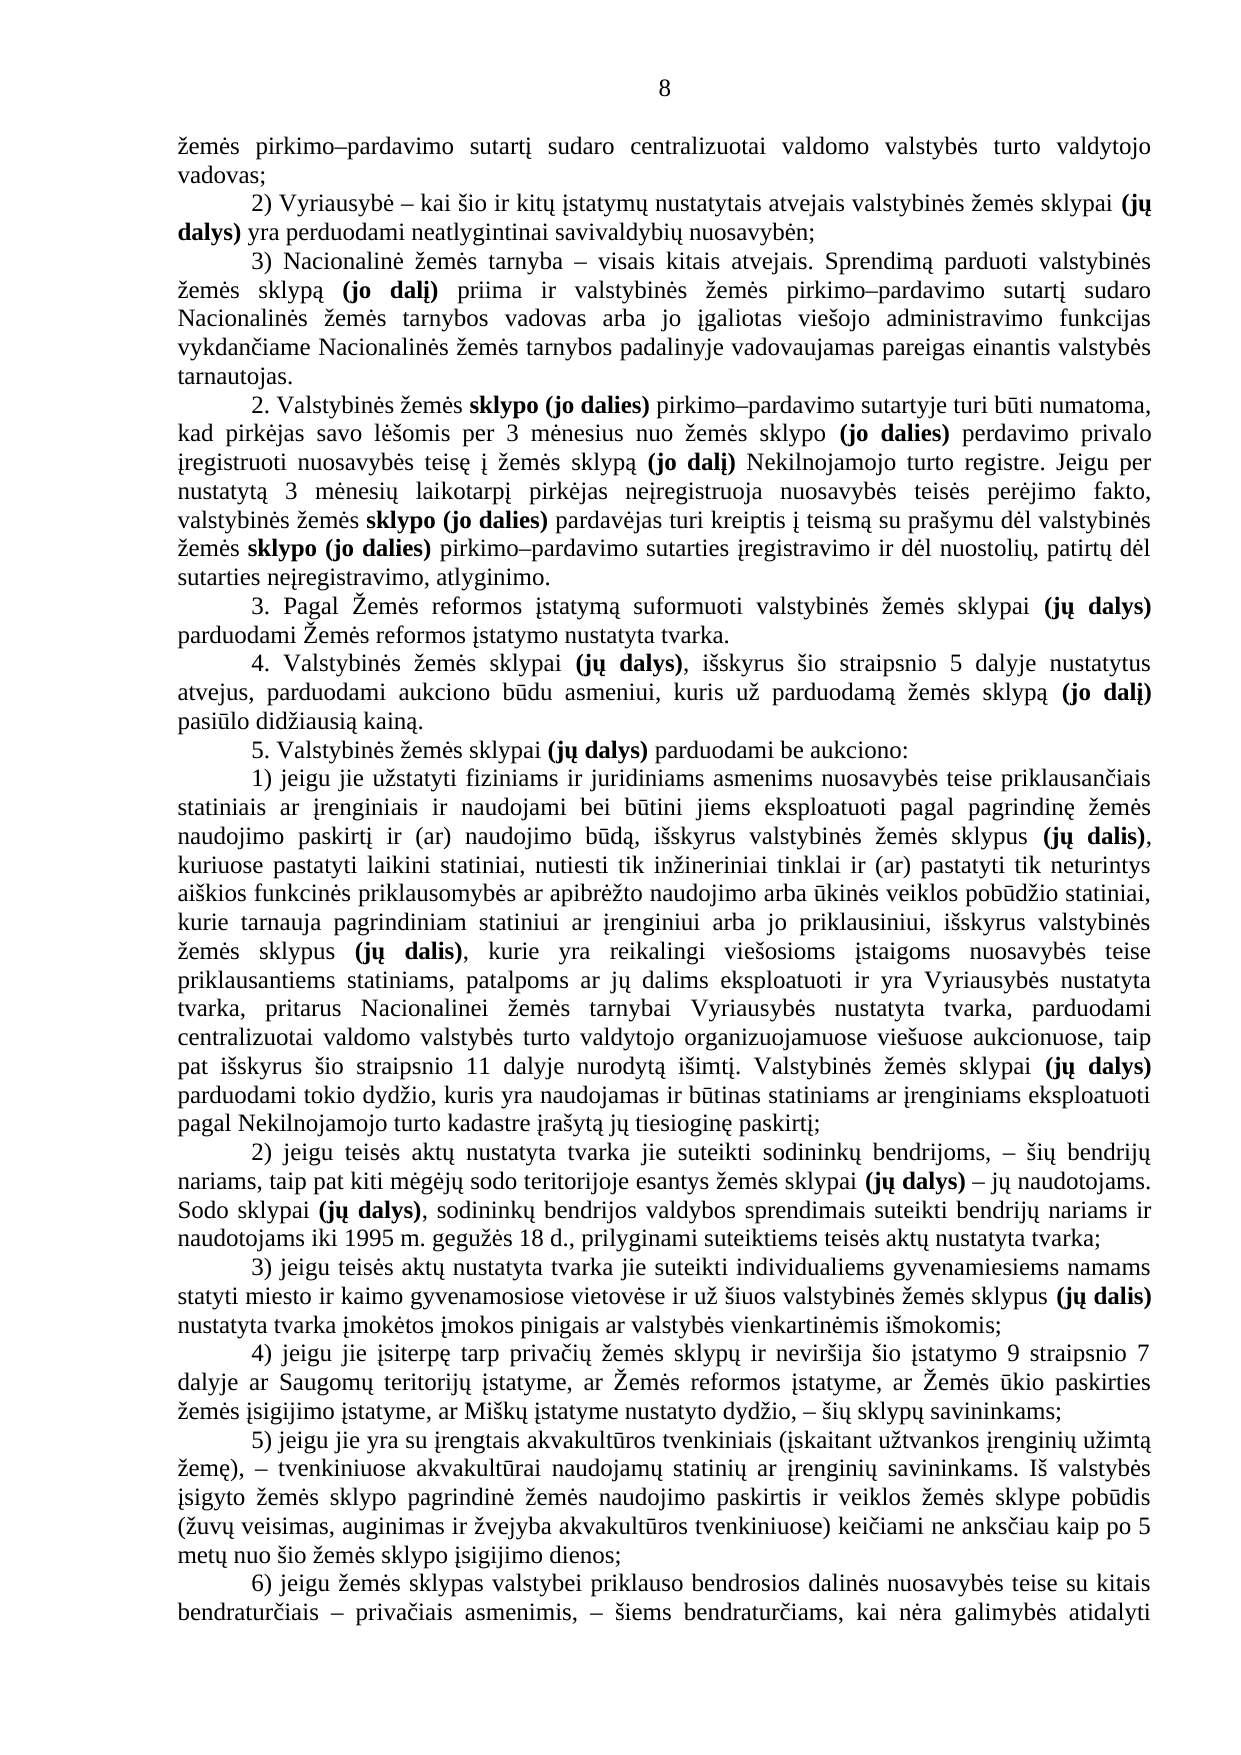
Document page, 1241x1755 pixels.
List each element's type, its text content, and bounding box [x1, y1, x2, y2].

text 2) Vyriausybė – kai šio ir kitų įstatymų nustatytais atvejais valstybinės žemės sklypai (jų dalys) yra perduodami neatlygintinai savivaldybių nuosavybėn; [177, 188, 1152, 246]
text 3) Nacionalinė žemės tarnyba – visais kitais atvejais. Sprendimą parduoti valstybinės žemės sklypą (jo dalį) priima ir valstybinės žemės pirkimo–pardavimo sutartį sudaro Nacionalinės žemės tarnybos vadovas arba jo įgaliotas viešojo administravimo funkcijas vykdančiame Nacionalinės žemės tarnybos padalinyje vadovaujamas pareigas einantis valstybės tarnautojas. [177, 246, 1152, 390]
text 5) jeigu jie yra su įrengtais akvakultūros tvenkiniais (įskaitant užtvankos įrenginių užimtą žemę), – tvenkiniuose akvakultūrai naudojamų statinių ar įrenginių savininkams. Iš valstybės įsigyto žemės sklypo pagrindinė žemės naudojimo paskirtis ir veiklos žemės sklype pobūdis (žuvų veisimas, auginimas ir žvejyba akvakultūros tvenkiniuose) keičiami ne anksčiau kaip po 5 metų nuo šio žemės sklypo įsigijimo dienos; [177, 1425, 1152, 1568]
text 6) jeigu žemės sklypas valstybei priklauso bendrosios dalinės nuosavybės teise su kitais bendraturčiais – privačiais asmenimis, – šiems bendraturčiams, kai nėra galimybės atidalyti [177, 1568, 1152, 1626]
text žemės pirkimo–pardavimo sutartį sudaro centralizuotai valdomo valstybės turto valdytojo vadovas; [177, 131, 1152, 188]
text 2) jeigu teisės aktų nustatyta tvarka jie suteikti sodininkų bendrijoms, – šių bendrijų nariams, taip pat kiti mėgėjų sodo teritorijoje esantys žemės sklypai (jų dalys) – jų naudotojams. Sodo sklypai (jų dalys), sodininkų bendrijos valdybos sprendimais suteikti bendrijų nariams ir naudotojams iki 1995 m. gegužės 18 d., prilyginami suteiktiems teisės aktų nustatyta tvarka; [177, 1137, 1152, 1252]
text 2. Valstybinės žemės sklypo (jo dalies) pirkimo–pardavimo sutartyje turi būti numatoma, kad pirkėjas savo lėšomis per 3 mėnesius nuo žemės sklypo (jo dalies) perdavimo privalo įregistruoti nuosavybės teisę į žemės sklypą (jo dalį) Nekilnojamojo turto registre. Jeigu per nustatytą 3 mėnesių laikotarpį pirkėjas neįregistruoja nuosavybės teisės perėjimo fakto, valstybinės žemės sklypo (jo dalies) pardavėjas turi kreiptis į teismą su prašymu dėl valstybinės žemės sklypo (jo dalies) pirkimo–pardavimo sutarties įregistravimo ir dėl nuostolių, patirtų dėl sutarties neįregistravimo, atlyginimo. [177, 390, 1152, 591]
text 4) jeigu jie įsiterpę tarp privačių žemės sklypų ir neviršija šio įstatymo 9 straipsnio 7 dalyje ar Saugomų teritorijų įstatyme, ar Žemės reformos įstatyme, ar Žemės ūkio paskirties žemės įsigijimo įstatyme, ar Miškų įstatyme nustatyto dydžio, – šių sklypų savininkams; [177, 1338, 1152, 1425]
text 3) jeigu teisės aktų nustatyta tvarka jie suteikti individualiems gyvenamiesiems namams statyti miesto ir kaimo gyvenamosiose vietovėse ir už šiuos valstybinės žemės sklypus (jų dalis) nustatyta tvarka įmokėtos įmokos pinigais ar valstybės vienkartinėmis išmokomis; [177, 1252, 1152, 1338]
text 3. Pagal Žemės reformos įstatymą suformuoti valstybinės žemės sklypai (jų dalys) parduodami Žemės reformos įstatymo nustatyta tvarka. [177, 591, 1152, 648]
text 5. Valstybinės žemės sklypai (jų dalys) parduodami be aukciono: [177, 735, 1152, 763]
text 4. Valstybinės žemės sklypai (jų dalys), išskyrus šio straipsnio 5 dalyje nustatytus atvejus, parduodami aukciono būdu asmeniui, kuris už parduodamą žemės sklypą (jo dalį) pasiūlo didžiausią kainą. [177, 648, 1152, 735]
text 1) jeigu jie užstatyti fiziniams ir juridiniams asmenims nuosavybės teise priklausančiais statiniais ar įrenginiais ir naudojami bei būtini jiems eksploatuoti pagal pagrindinę žemės naudojimo paskirtį ir (ar) naudojimo būdą, išskyrus valstybinės žemės sklypus (jų dalis), kuriuose pastatyti laikini statiniai, nutiesti tik inžineriniai tinklai ir (ar) pastatyti tik neturintys aiškios funkcinės priklausomybės ar apibrėžto naudojimo arba ūkinės veiklos pobūdžio statiniai, kurie tarnauja pagrindiniam statiniui ar įrenginiui arba jo priklausiniui, išskyrus valstybinės žemės sklypus (jų dalis), kurie yra reikalingi viešosioms įstaigoms nuosavybės teise priklausantiems statiniams, patalpoms ar jų dalims eksploatuoti ir yra Vyriausybės nustatyta tvarka, pritarus Nacionalinei žemės tarnybai Vyriausybės nustatyta tvarka, parduodami centralizuotai valdomo valstybės turto valdytojo organizuojamuose viešuose aukcionuose, taip pat išskyrus šio straipsnio 11 dalyje nurodytą išimtį. Valstybinės žemės sklypai (jų dalys) parduodami tokio dydžio, kuris yra naudojamas ir būtinas statiniams ar įrenginiams eksploatuoti pagal Nekilnojamojo turto kadastre įrašytą jų tiesioginę paskirtį; [177, 763, 1152, 1137]
